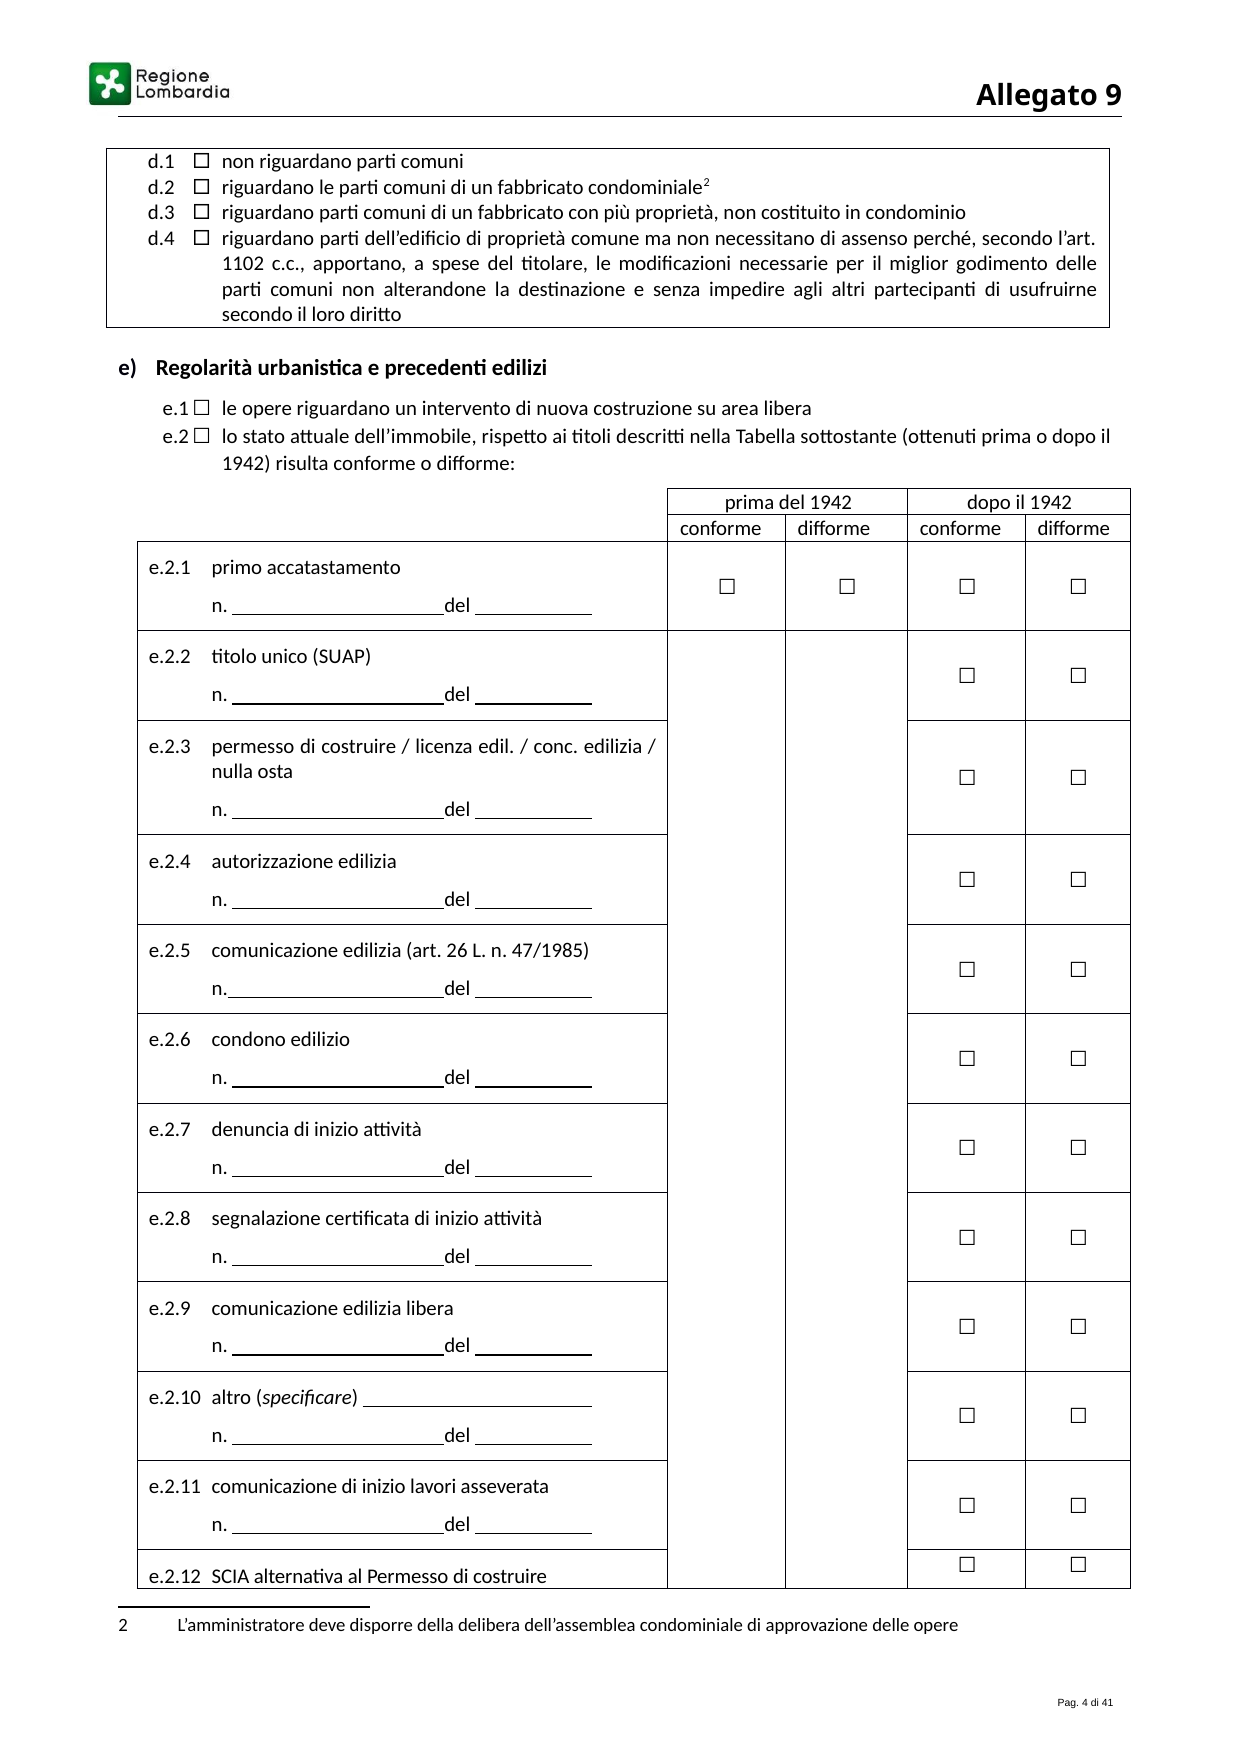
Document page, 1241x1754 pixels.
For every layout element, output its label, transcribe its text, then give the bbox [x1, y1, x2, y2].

table_cell ☐ [1026, 1193, 1130, 1281]
table_cell ☐ [1026, 1014, 1130, 1102]
table_cell ☐ [908, 1014, 1025, 1102]
table_cell e.2.7 denuncia di inizio attività n. del [138, 1104, 667, 1192]
picture [75, 50, 242, 118]
table_cell ☐ [908, 721, 1025, 834]
table_cell ☐ [1026, 1282, 1130, 1371]
table_cell ☐ [908, 1372, 1025, 1460]
table_cell ☐ [908, 631, 1025, 719]
table_header prima del 1942 [668, 489, 907, 514]
table_cell e.2.12 SCIA alternativa al Permesso di costruire [138, 1550, 667, 1588]
table_cell e.2.11 comunicazione di inizio lavori asseverata n. del [138, 1461, 667, 1549]
text e.1 ☐ le opere riguardano un intervento di nuova costruzione su area libera [162, 393, 1113, 422]
table_cell e.2.1 primo accatastamento n. del [138, 542, 667, 630]
table_cell difforme [786, 515, 907, 541]
table_cell e.2.3 permesso di costruire / licenza edil. / conc. edilizia / nulla osta n. del [138, 721, 667, 834]
table_cell e.2.4 autorizzazione edilizia n. del [138, 835, 667, 924]
table_cell ☐ [1026, 1550, 1130, 1588]
table_cell ☐ [786, 542, 907, 630]
table_cell ☐ [908, 835, 1025, 924]
table_cell e.2.10 altro (specificare) n. del [138, 1372, 667, 1460]
table_cell e.2.5 comunicazione edilizia (art. 26 L. n. 47/1985) n. del [138, 925, 667, 1013]
table_cell ☐ [1026, 721, 1130, 834]
table_cell ☐ [908, 542, 1025, 630]
table_cell ☐ [908, 1461, 1025, 1549]
text e.2 ☐ lo stato attuale dell’immobile, rispetto ai titoli descritti nella Tabella sottostante (ottenuti prima o dopo il 1942) risulta conforme o difforme: [162, 422, 1113, 475]
table_cell e.2.2 titolo unico (SUAP) n. del [138, 631, 667, 719]
table_cell ☐ [908, 1193, 1025, 1281]
table_cell [668, 631, 785, 1588]
table_cell ☐ [1026, 1104, 1130, 1192]
table_cell ☐ [1026, 1461, 1130, 1549]
table_cell e.2.8 segnalazione certificata di inizio attività n. del [138, 1193, 667, 1281]
table_cell e.2.6 condono edilizio n. del [138, 1014, 667, 1102]
table_header dopo il 1942 [908, 489, 1130, 514]
table_cell ☐ [908, 925, 1025, 1013]
table_cell ☐ [908, 1282, 1025, 1371]
table_header [137, 488, 667, 541]
table_cell ☐ [1026, 631, 1130, 719]
table_cell ☐ [908, 1104, 1025, 1192]
table_cell conforme [668, 515, 785, 541]
table_cell ☐ [908, 1550, 1025, 1588]
table_cell ☐ [668, 542, 785, 630]
table_cell conforme [908, 515, 1025, 541]
table_cell ☐ [1026, 542, 1130, 630]
table_cell difforme [1026, 515, 1130, 541]
list Regolarità urbanistica e precedenti edilizi [118, 353, 1122, 381]
table_cell [786, 631, 907, 1588]
table_header  non riguardano parti comuni  riguardano le parti comuni di un fabbricato condominiale  riguardano parti comuni di un fabbricato con più proprietà, non costituito in condominio  riguardano parti dell’edificio di proprietà comune ma non necessitano di assenso perché, secondo l’art. 1102 c.c., apportano, a spese del titolare, le modificazioni necessarie per il miglior godimento delle parti comuni non alterandone la destinazione e senza impedire agli altri partecipanti di usufruirne secondo il loro diritto [107, 149, 1109, 327]
table_cell ☐ [1026, 1372, 1130, 1460]
table_cell ☐ [1026, 925, 1130, 1013]
table_cell e.2.9 comunicazione edilizia libera n. del [138, 1282, 667, 1371]
table_cell ☐ [1026, 835, 1130, 924]
